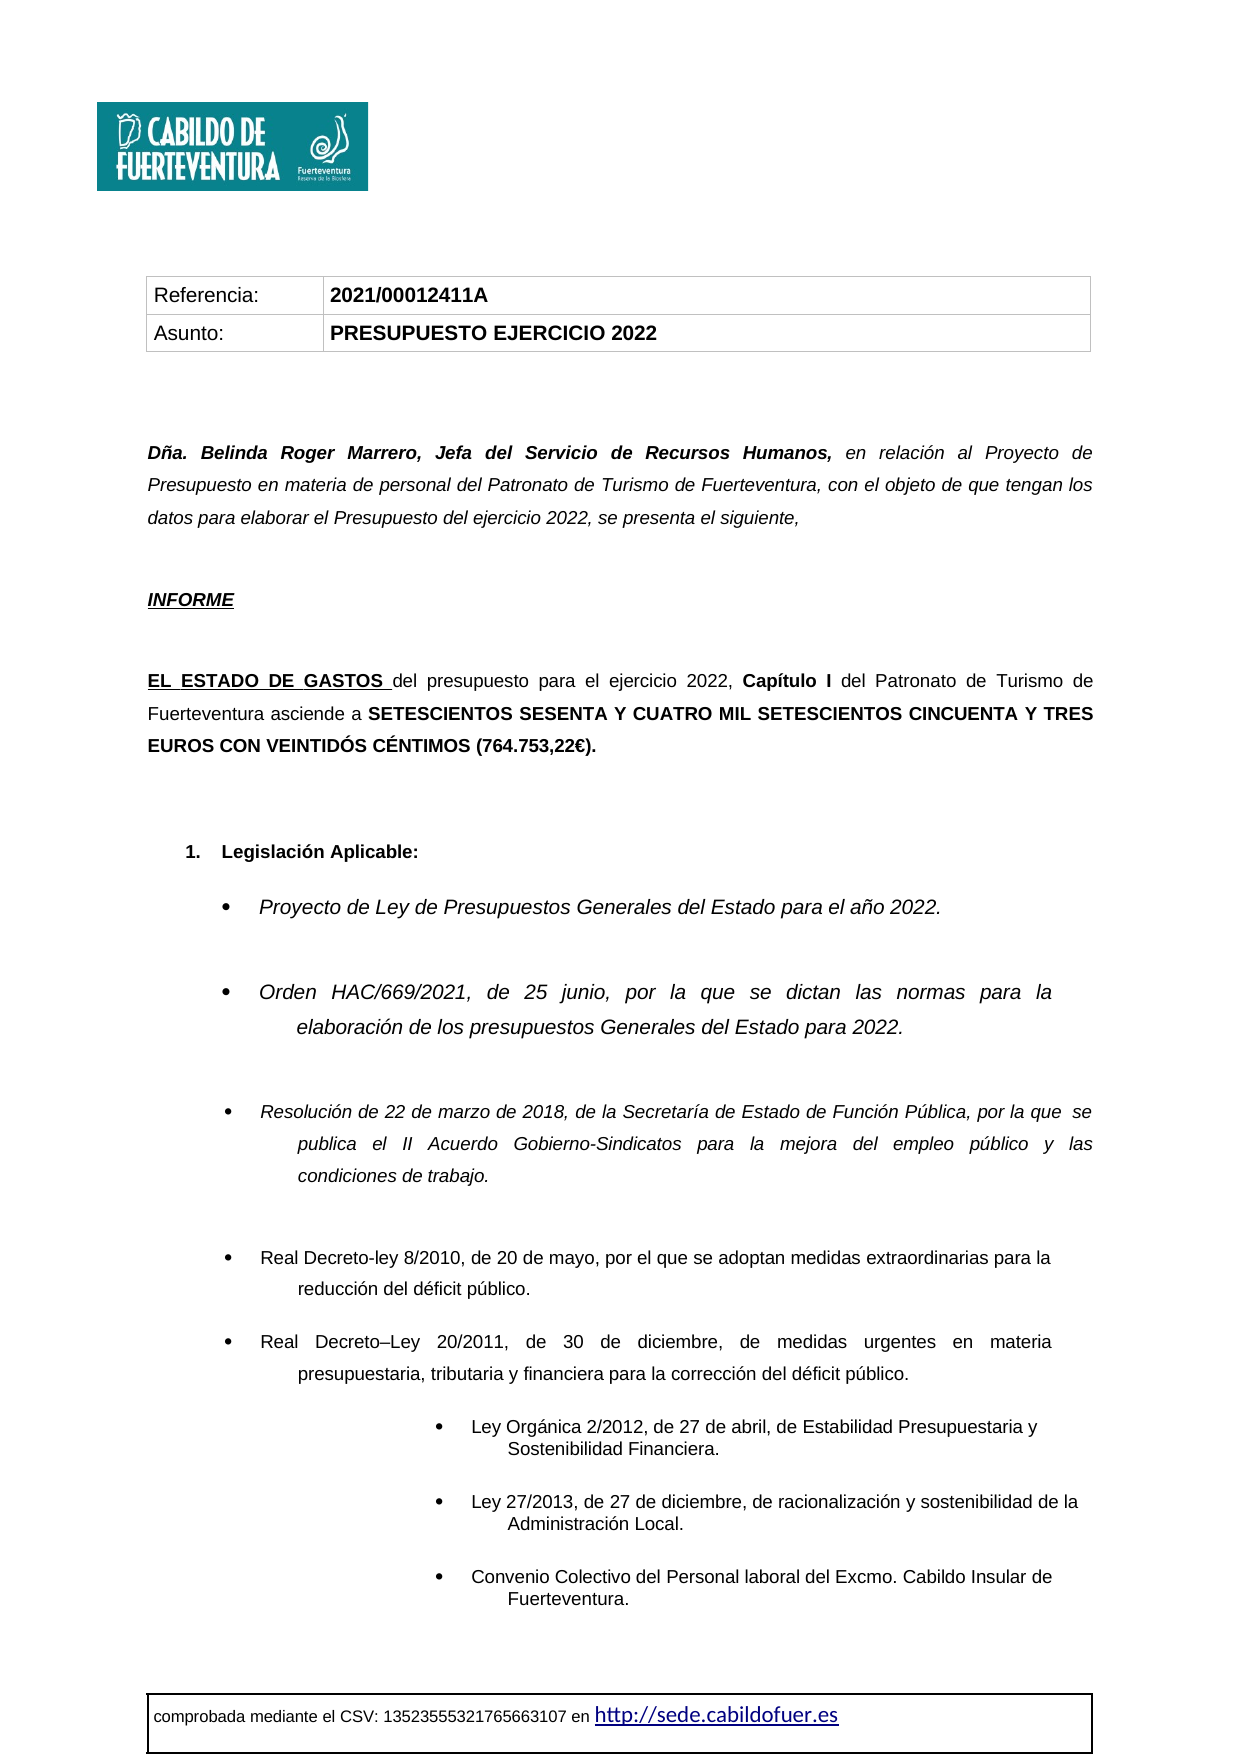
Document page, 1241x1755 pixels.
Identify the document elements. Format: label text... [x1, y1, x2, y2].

list Ley Orgánica 2/2012, de 27 de abril, de Estabilidad Presupuestaria y Sostenibilidad Financiera. [436, 1416, 1107, 1459]
list Orden HAC/669/2021, de 25 junio, por la que se dictan las normas para la elaboración de los presupuestos Generales del Estado para 2022. [222, 980, 1093, 1039]
list Real Decreto–Ley 20/2011, de 30 de diciembre, de medidas urgentes en materia presupuestaria, tributaria y financiera para la corrección del déficit público. [225, 1331, 1093, 1384]
table_cell PRESUPUESTO EJERCICIO 2022 [324, 315, 1090, 351]
list Proyecto de Ley de Presupuestos Generales del Estado para el año 2022. [222, 895, 1107, 919]
table_header Referencia: [147, 277, 323, 313]
text Dña. Belinda Roger Marrero, Jefa del Servicio de Recursos Humanos, en relación al Proyecto de Presupuesto en materia de personal del Patronato de Turismo de Fuerteventura, con el objeto de que tengan los datos para elaborar el Presupuesto del ejercicio 2022, se presenta el siguiente, [147, 442, 1093, 528]
list Real Decreto-ley 8/2010, de 20 de mayo, por el que se adoptan medidas extraordinarias para la reducción del déficit público. [225, 1246, 1093, 1299]
text EL ESTADO DE GASTOS del presupuesto para el ejercicio 2022, Capítulo I del Patronato de Turismo de Fuerteventura asciende a SETESCIENTOS SESENTA Y CUATRO MIL SETESCIENTOS CINCUENTA Y TRES EUROS CON VEINTIDÓS CÉNTIMOS (764.753,22€). [147, 670, 1093, 756]
table_cell Asunto: [147, 315, 323, 351]
table_header 2021/00012411A [324, 277, 1090, 313]
list Ley 27/2013, de 27 de diciembre, de racionalización y sostenibilidad de la Administración Local. [436, 1491, 1107, 1534]
list Legislación Aplicable: [185, 841, 1107, 863]
list Convenio Colectivo del Personal laboral del Excmo. Cabildo Insular de Fuerteventura. [436, 1566, 1107, 1609]
list Resolución de 22 de marzo de 2018, de la Secretaría de Estado de Función Pública, por la que se publica el II Acuerdo Gobierno-Sindicatos para la mejora del empleo público y las condiciones de trabajo. [225, 1101, 1093, 1186]
text INFORME [147, 589, 1107, 611]
